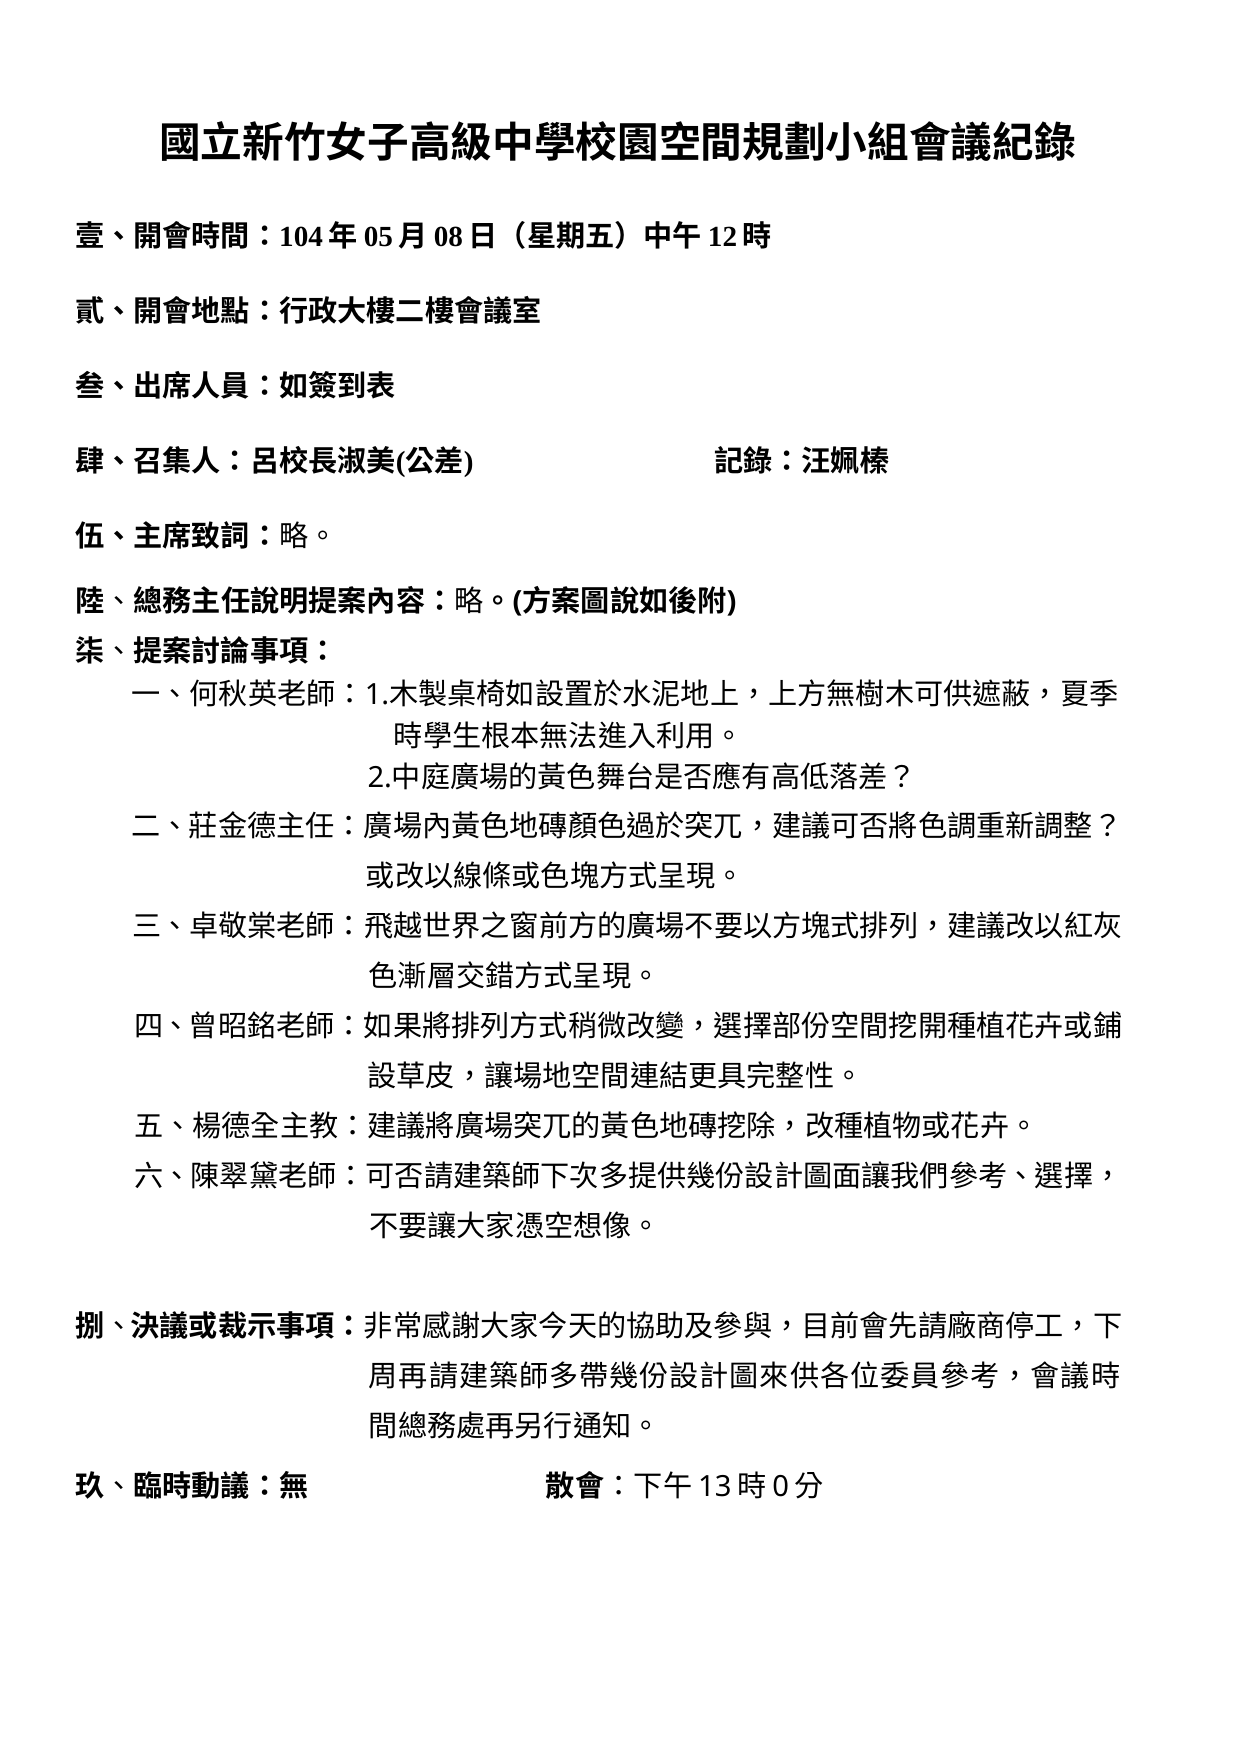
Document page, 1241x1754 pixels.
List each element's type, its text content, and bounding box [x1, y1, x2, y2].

text 柒、提案討論事項： [75, 621, 1122, 671]
text 伍、主席致詞：略。 [75, 496, 1122, 571]
text 五、楊德全主教：建議將廣場突兀的黃色地磚挖除，改種植物或花卉。 [134, 1096, 1122, 1146]
text 肆、召集人：呂校長淑美(公差) 記錄：汪姵榛 [75, 421, 1122, 496]
text 玖、臨時動議：無 散會：下午13時0分 [75, 1446, 1122, 1521]
text 壹、開會時間：104年05月08日（星期五）中午12時 [75, 196, 1122, 271]
text 六、陳翠黛老師：可否請建築師下次多提供幾份設計圖面讓我們參考、選擇，不要讓大家憑空想像。 [134, 1146, 1122, 1246]
text 叁、出席人員：如簽到表 [75, 346, 1122, 421]
text 捌、決議或裁示事項：非常感謝大家今天的協助及參與，目前會先請廠商停工，下周再請建築師多帶幾份設計圖來供各位委員參考，會議時間總務處再另行通知。 [75, 1296, 1122, 1446]
text 一、何秋英老師：1.木製桌椅如設置於水泥地上，上方無樹木可供遮蔽，夏季時學生根本無法進入利用。 [131, 671, 1122, 754]
text 國立新竹女子高級中學校園空間規劃小組會議紀錄 [112, 102, 1122, 177]
text 貳、開會地點：行政大樓二樓會議室 [75, 271, 1122, 346]
text 四、曾昭銘老師：如果將排列方式稍微改變，選擇部份空間挖開種植花卉或鋪設草皮，讓場地空間連結更具完整性。 [134, 996, 1122, 1096]
text 2.中庭廣場的黃色舞台是否應有高低落差？ [367, 754, 1122, 796]
text 陸、總務主任說明提案內容：略。(方案圖說如後附) [75, 571, 1122, 621]
text 二、莊金德主任：廣場內黃色地磚顏色過於突兀，建議可否將色調重新調整？或改以線條或色塊方式呈現。 [132, 796, 1122, 896]
text 三、卓敬棠老師：飛越世界之窗前方的廣場不要以方塊式排列，建議改以紅灰色漸層交錯方式呈現。 [132, 896, 1122, 996]
